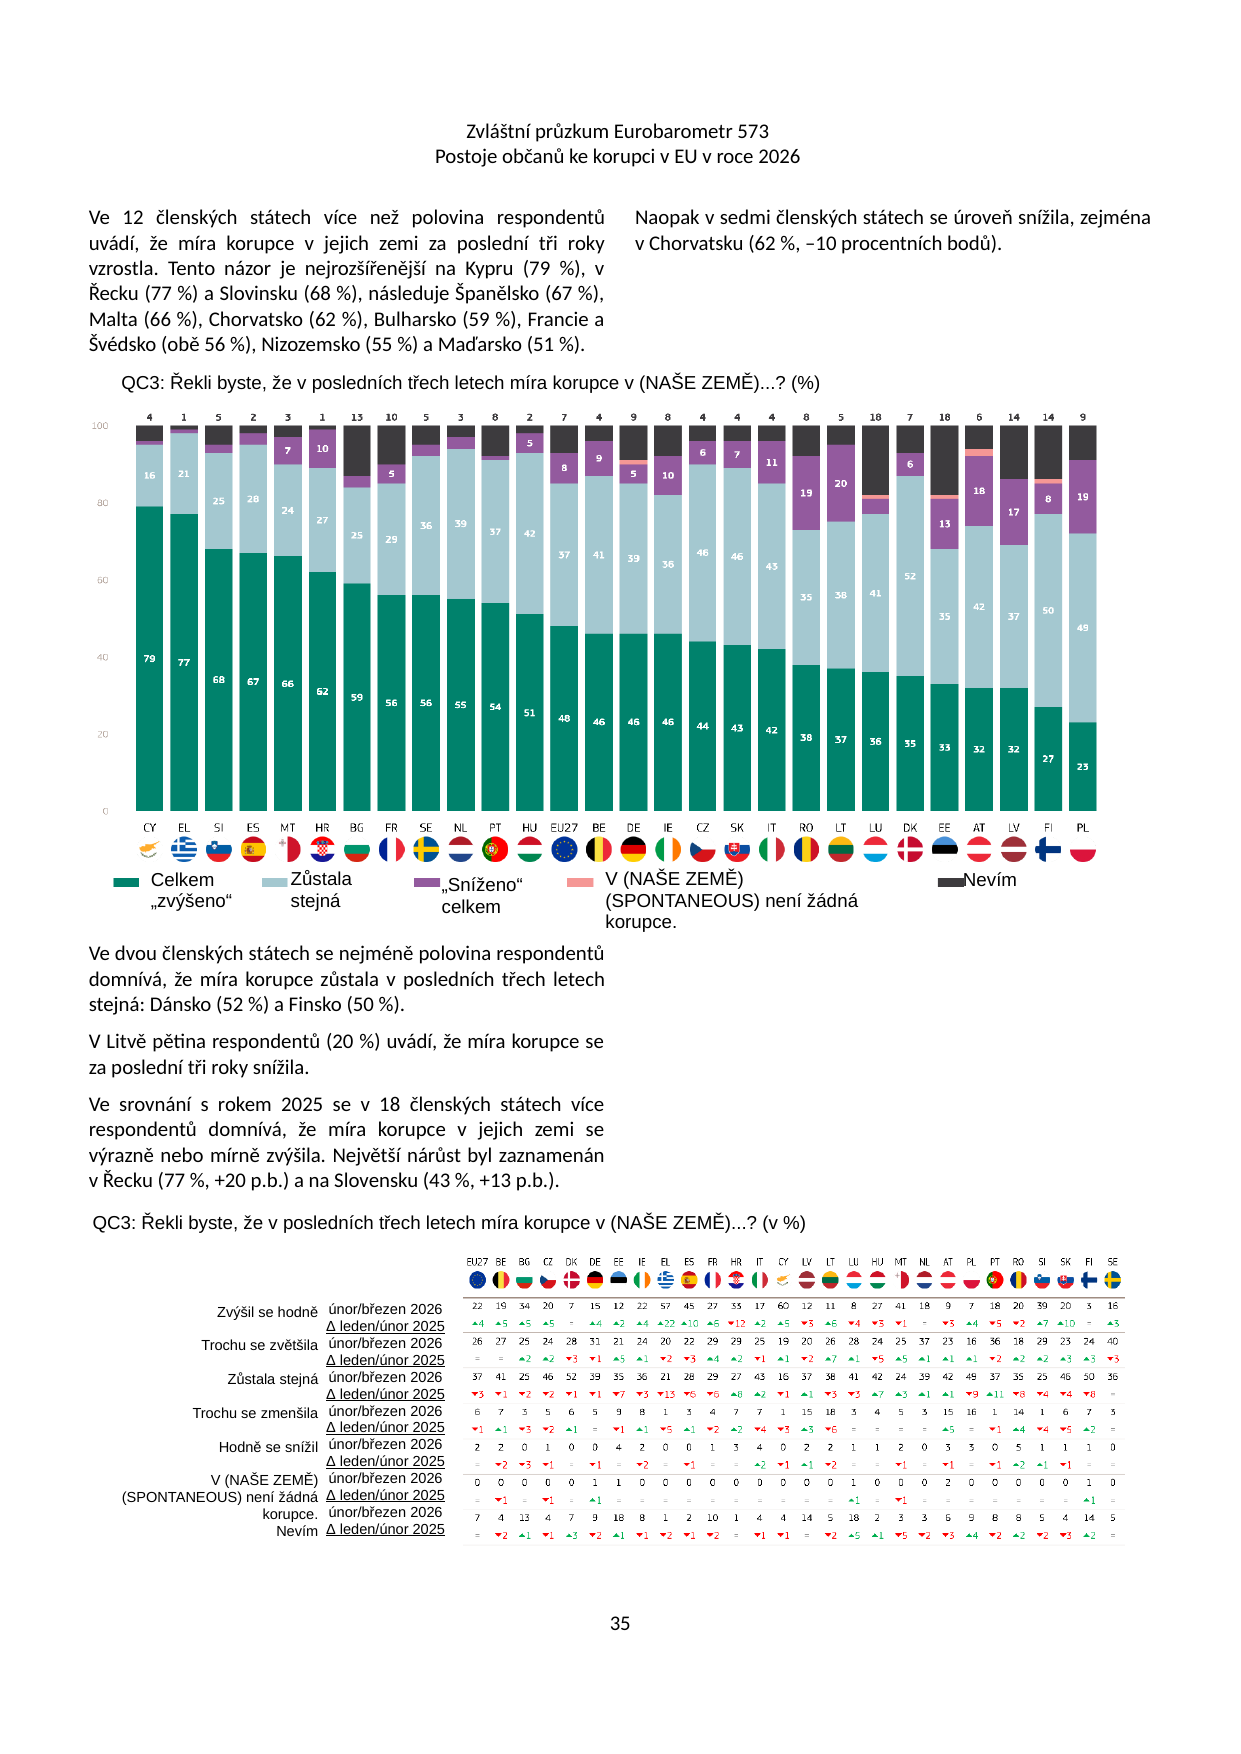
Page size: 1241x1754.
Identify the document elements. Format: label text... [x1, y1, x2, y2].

picture [88, 402, 1105, 864]
picture [626, 872, 740, 887]
text V Litvě pětina respondentů (20 %) uvádí, že míra korupce se za poslední tři roky snížila. [88, 1028, 605, 1079]
picture [740, 872, 969, 887]
text Naopak v sedmi členských státech se úroveň snížila, zejména v Chorvatsku (62 %, –10 procentních bodů). [635, 204, 1152, 255]
picture [633, 872, 640, 883]
text Ve dvou členských státech se nejméně polovina respondentů domnívá, že míra korupce zůstala v posledních třech letech stejná: Dánsko (52 %) a Finsko (50 %). [88, 864, 605, 1017]
picture [713, 872, 721, 882]
picture [100, 872, 627, 887]
picture [463, 1247, 1128, 1566]
picture [607, 872, 615, 883]
text Ve 12 členských státech více než polovina respondentů uvádí, že míra korupce v jejich zemi za poslední tři roky vzrostla. Tento názor je nejrozšířenější na Kypru (79 %), v Řecku (77 %) a Slovinsku (68 %), následuje Španělsko (67 %), Malta (66 %), Chorvatsko (62 %), Bulharsko (59 %), Francie a Švédsko (obě 56 %), Nizozemsko (55 %) a Maďarsko (51 %). [88, 204, 605, 357]
text Ve dvou členských státech se nejméně polovina respondentů domnívá, že míra korupce zůstala v posledních třech letech stejná: Dánsko (52 %) a Finsko (50 %). [88, 369, 605, 402]
text Ve srovnání s rokem 2025 se v 18 členských státech více respondentů domnívá, že míra korupce v jejich zemi se výrazně nebo mírně zvýšila. Největší nárůst byl zaznamenán v Řecku (77 %, +20 p.b.) a na Slovensku (43 %, +13 p.b.). [88, 1091, 605, 1193]
